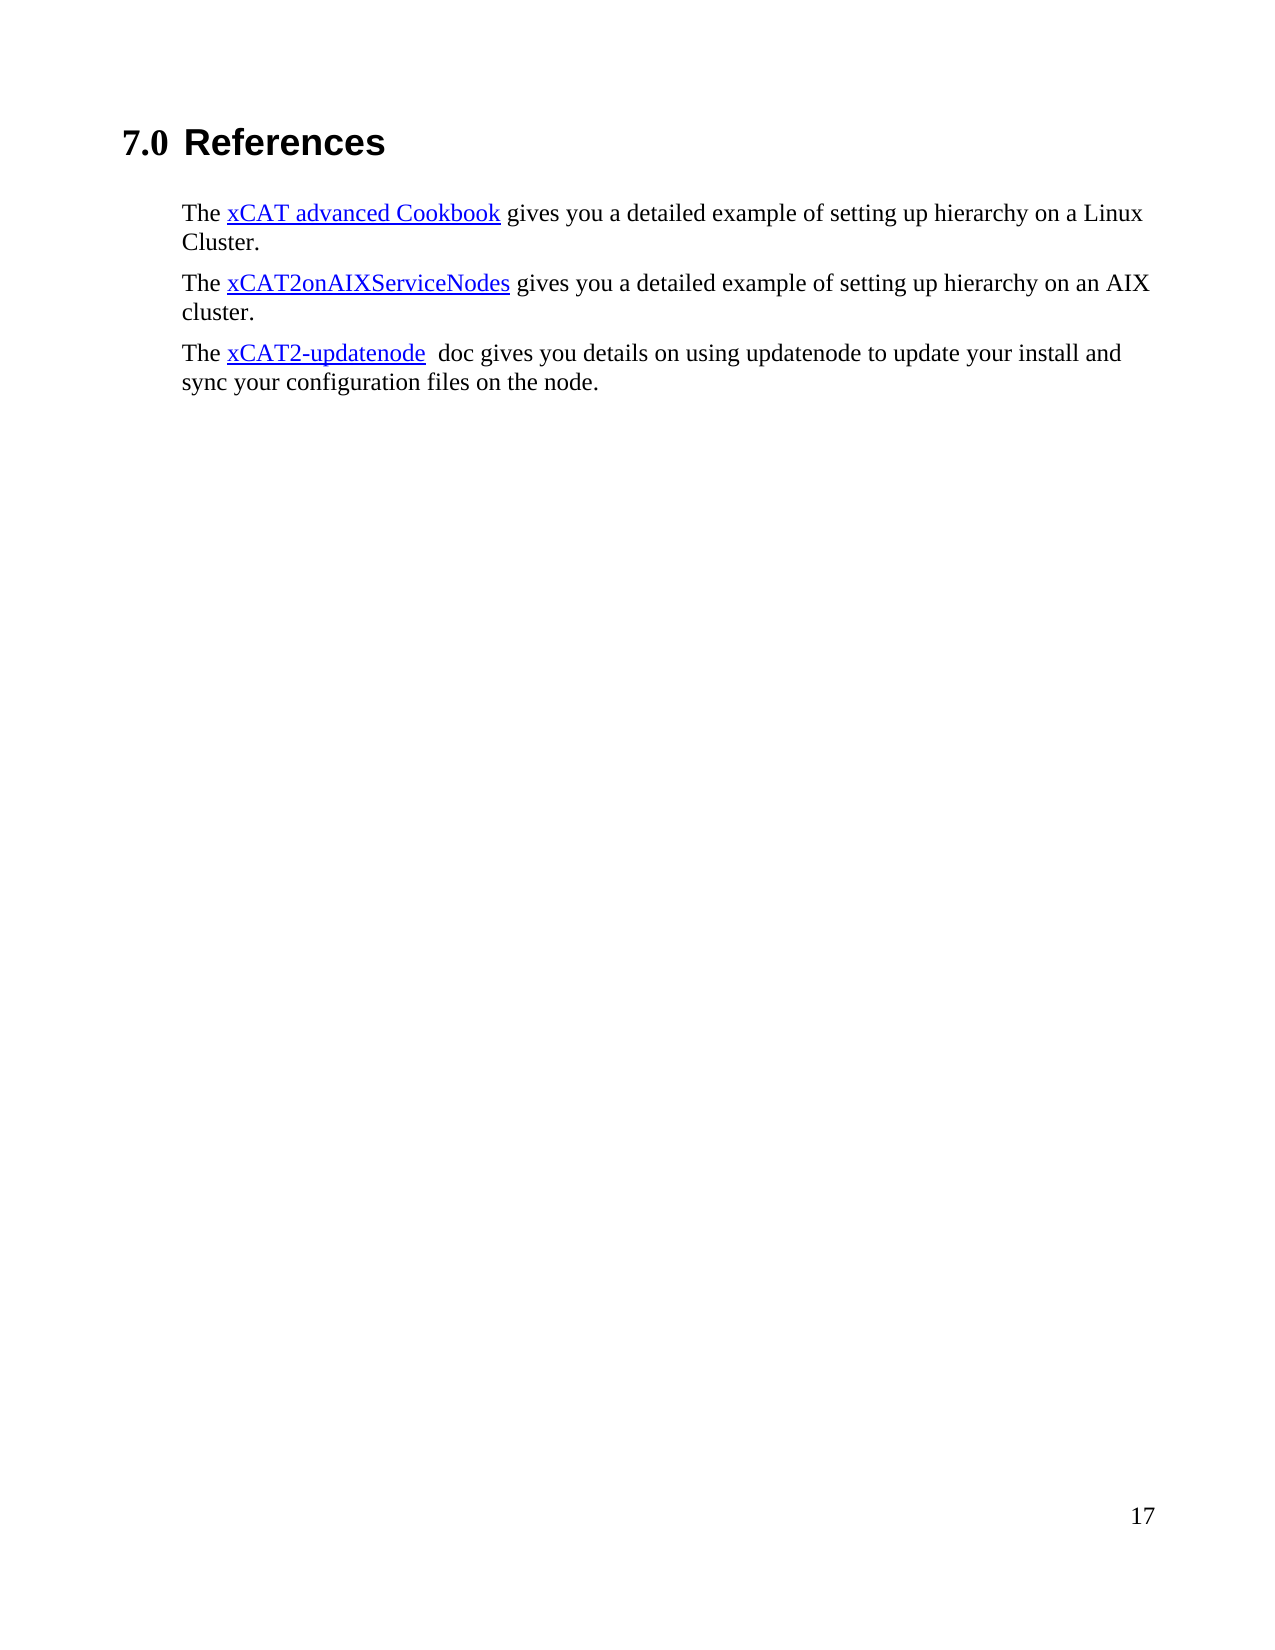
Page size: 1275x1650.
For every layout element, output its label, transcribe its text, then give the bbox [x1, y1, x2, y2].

subtitle References [122, 120, 1155, 163]
list The xCAT2-updatenode doc gives you details on using updatenode to update your install and sync your configuration files on the node. [122, 338, 1155, 396]
list The xCAT2onAIXServiceNodes gives you a detailed example of setting up hierarchy on an AIX cluster. [122, 268, 1155, 326]
list The xCAT advanced Cookbook gives you a detailed example of setting up hierarchy on a Linux Cluster. [122, 198, 1155, 256]
